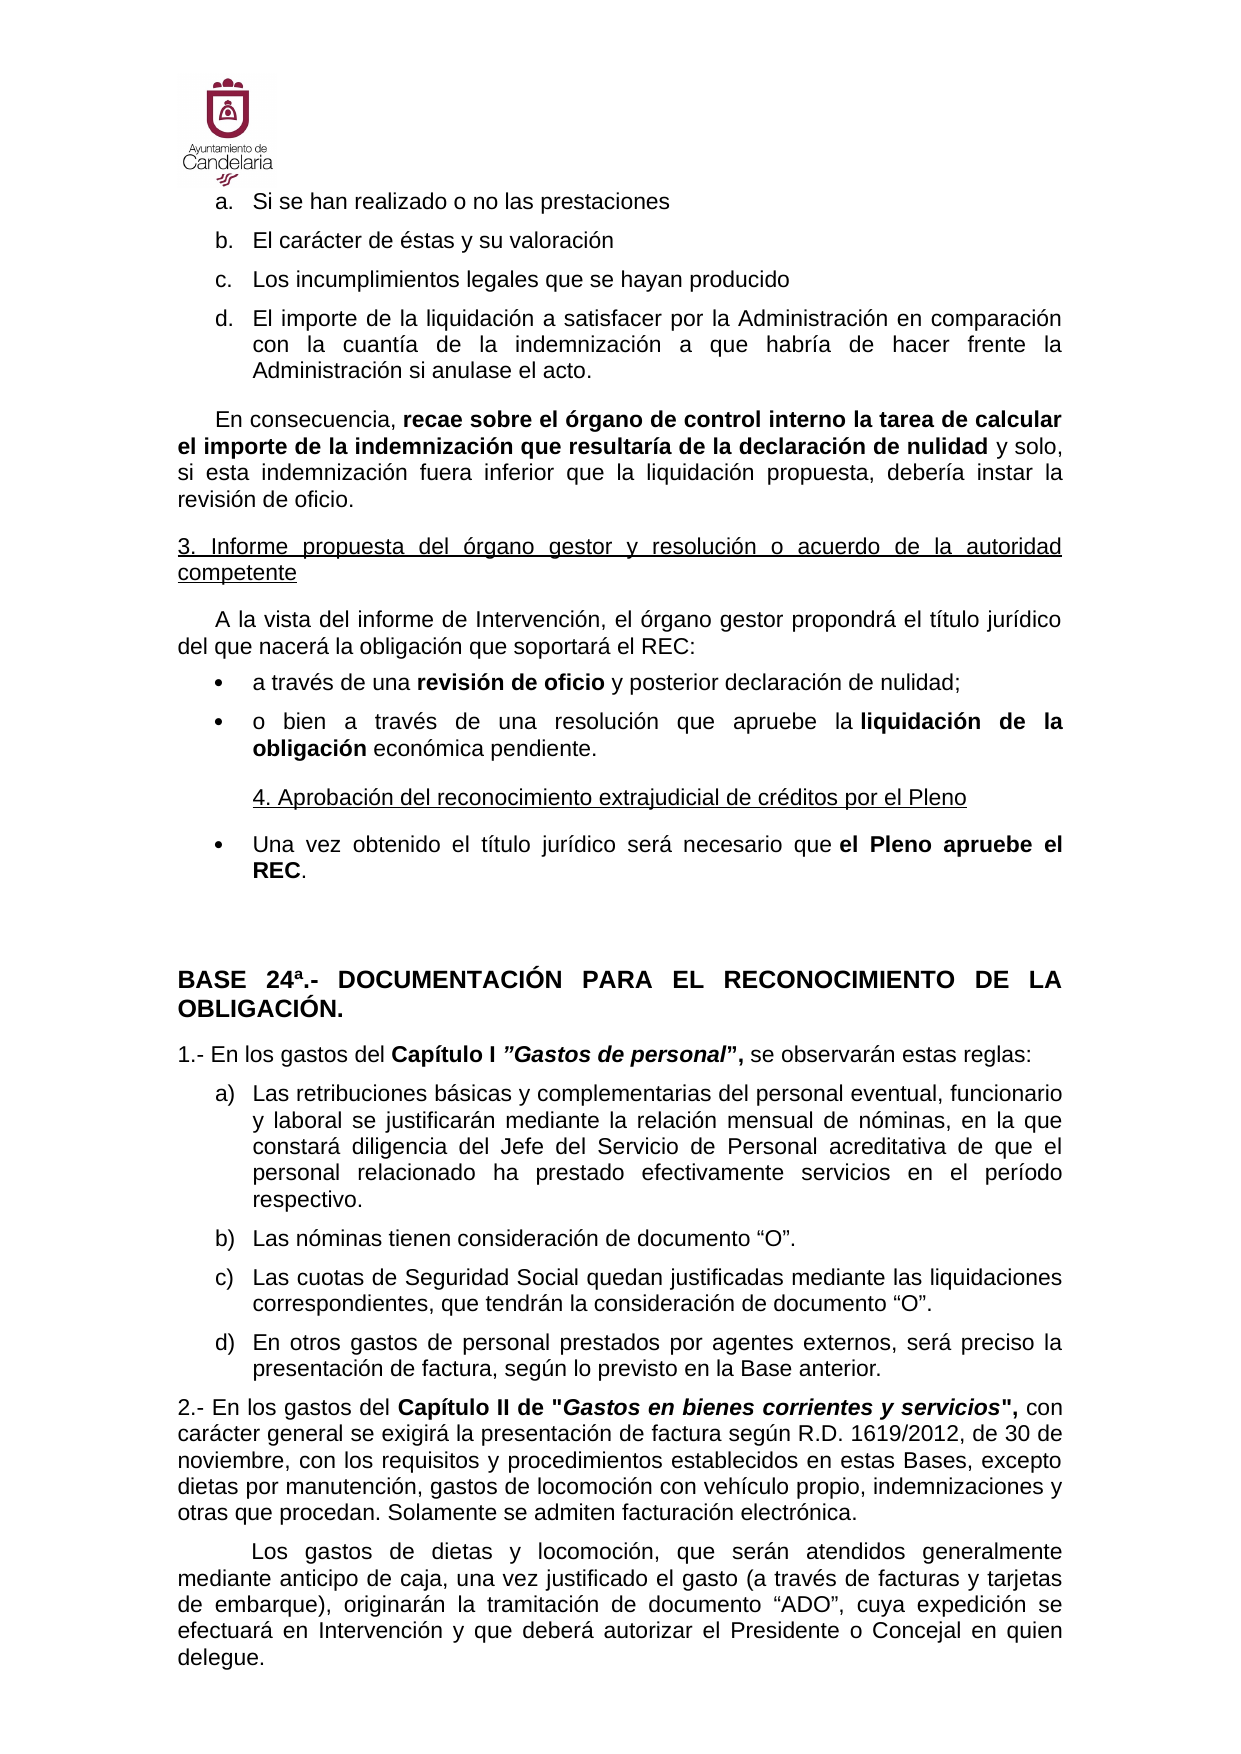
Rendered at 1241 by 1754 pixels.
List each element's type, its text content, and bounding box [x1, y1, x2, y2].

list Si se han realizado o no las prestaciones [215, 188, 1063, 214]
list Una vez obtenido el título jurídico será necesario que el Pleno apruebe el REC. [215, 831, 1063, 884]
list En otros gastos de personal prestados por agentes externos, será preciso la presentación de factura, según lo previsto en la Base anterior. [215, 1329, 1063, 1381]
list o bien a través de una resolución que apruebe la liquidación de la obligación económica pendiente. [215, 708, 1063, 761]
text 1.- En los gastos del Capítulo I ”Gastos de personal”, se observarán estas reglas: [177, 1041, 1063, 1068]
text Los gastos de dietas y locomoción, que serán atendidos generalmente mediante anticipo de caja, una vez justificado el gasto (a través de facturas y tarjetas de embarque), originarán la tramitación de documento “ADO”, cuya expedición se efectuará en Intervención y que deberá autorizar el Presidente o Concejal en quien delegue. [177, 1538, 1063, 1670]
text En consecuencia, recae sobre el órgano de control interno la tarea de calcular el importe de la indemnización que resultaría de la declaración de nulidad y solo, si esta indemnización fuera inferior que la liquidación propuesta, debería instar la revisión de oficio. [177, 406, 1063, 512]
list El importe de la liquidación a satisfacer por la Administración en comparación con la cuantía de la indemnización a que habría de hacer frente la Administración si anulase el acto. [215, 304, 1063, 383]
text 2.- En los gastos del Capítulo II de "Gastos en bienes corrientes y servicios", con carácter general se exigirá la presentación de factura según R.D. 1619/2012, de 30 de noviembre, con los requisitos y procedimientos establecidos en estas Bases, excepto dietas por manutención, gastos de locomoción con vehículo propio, indemnizaciones y otras que procedan. Solamente se admiten facturación electrónica. [177, 1394, 1063, 1526]
text 4. Aprobación del reconocimiento extrajudicial de créditos por el Pleno [252, 784, 1063, 810]
list Las retribuciones básicas y complementarias del personal eventual, funcionario y laboral se justificarán mediante la relación mensual de nóminas, en la que constará diligencia del Jefe del Servicio de Personal acreditativa de que el personal relacionado ha prestado efectivamente servicios en el período respectivo. [215, 1080, 1063, 1212]
list Las nóminas tienen consideración de documento “O”. [215, 1224, 1063, 1251]
list a través de una revisión de oficio y posterior declaración de nulidad; [215, 669, 1063, 696]
text 3. Informe propuesta del órgano gestor y resolución o acuerdo de la autoridad competente [177, 533, 1063, 585]
text A la vista del informe de Intervención, el órgano gestor propondrá el título jurídico del que nacerá la obligación que soportará el REC: [177, 606, 1063, 659]
list El carácter de éstas y su valoración [215, 227, 1063, 253]
list Los incumplimientos legales que se hayan producido [215, 266, 1063, 292]
subtitle BASE 24ª.- DOCUMENTACIÓN PARA EL RECONOCIMIENTO DE LA OBLIGACIÓN. [177, 965, 1063, 1023]
list Las cuotas de Seguridad Social quedan justificadas mediante las liquidaciones correspondientes, que tendrán la consideración de documento “O”. [215, 1263, 1063, 1316]
